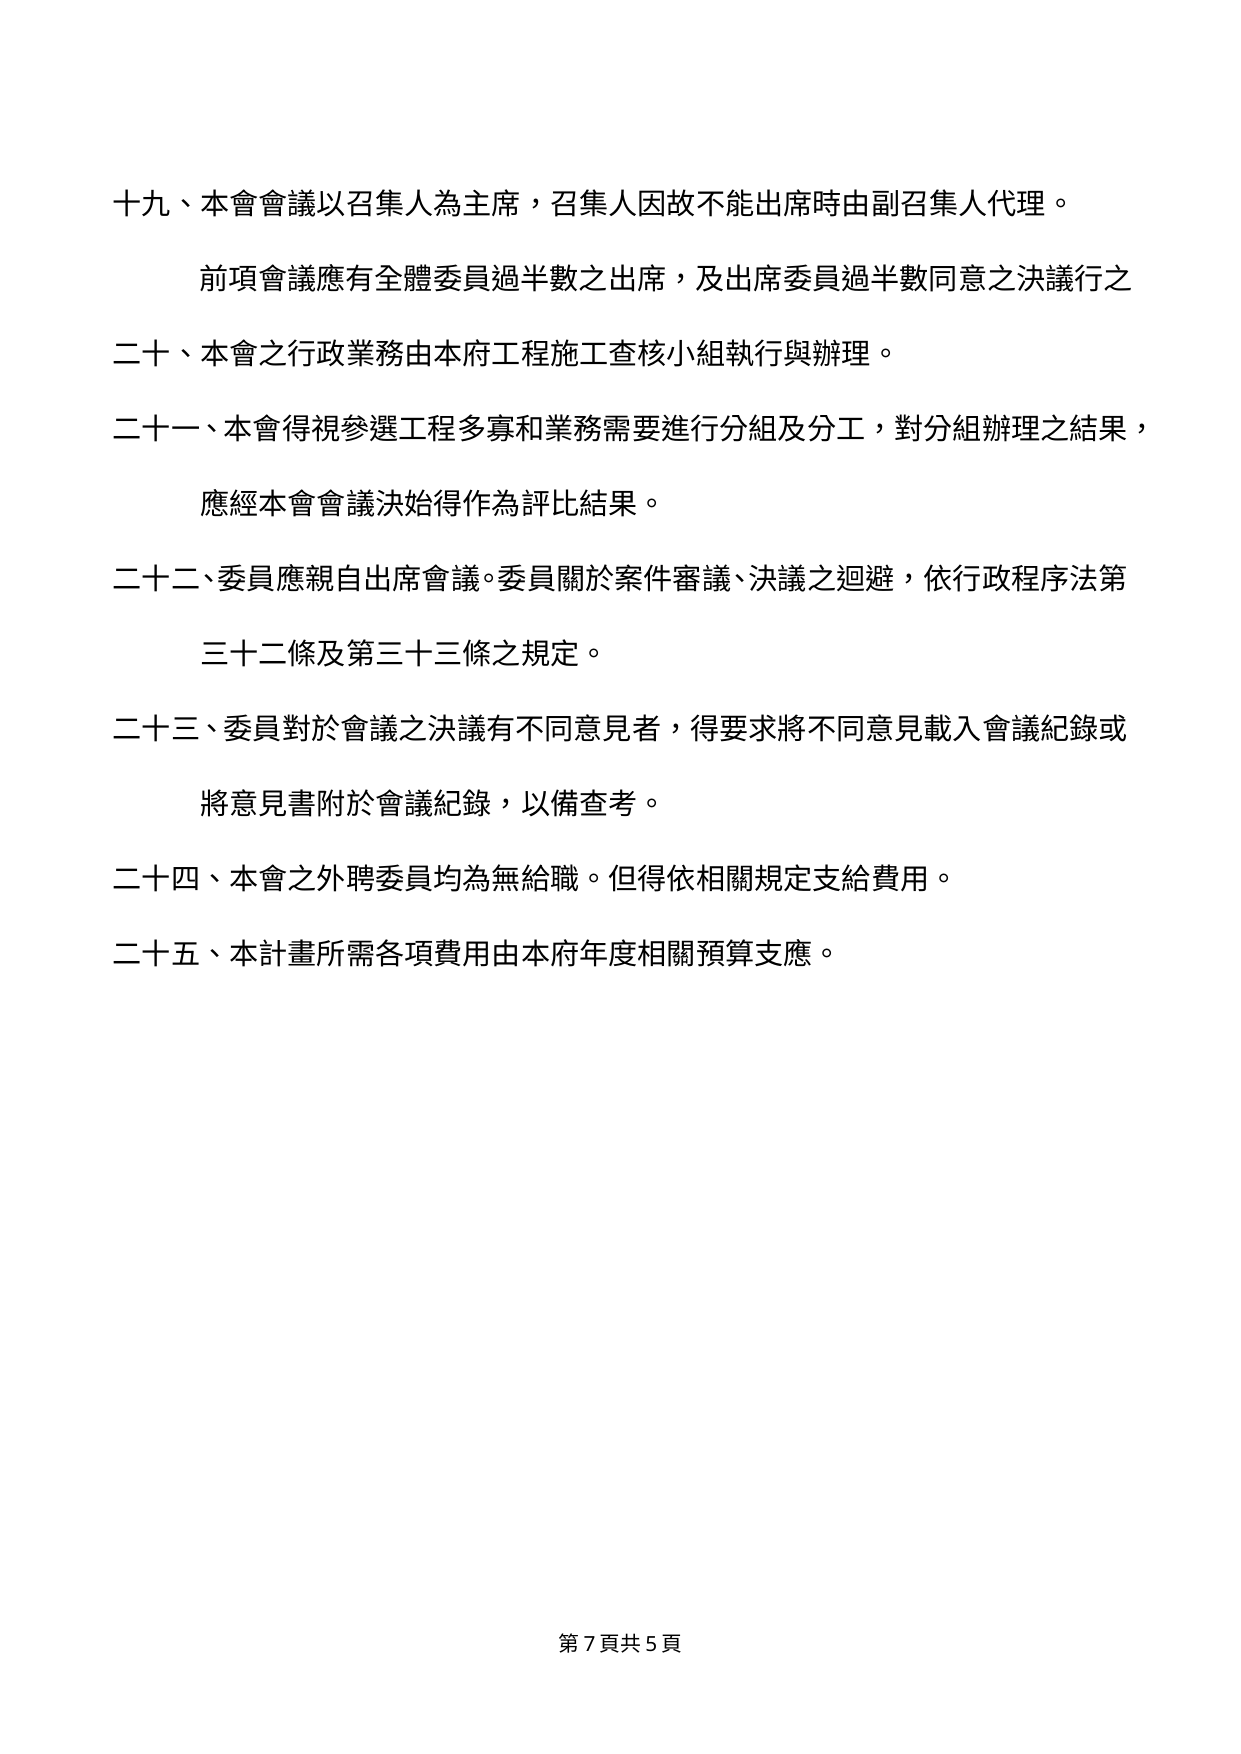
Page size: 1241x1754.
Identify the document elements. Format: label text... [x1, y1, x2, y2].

text 二十五、本計畫所需各項費用由本府年度相關預算支應。 [112, 914, 1128, 989]
text 二十二、委員應親自出席會議。委員關於案件審議、決議之迴避，依行政程序法第三十二條及第三十三條之規定。 [112, 539, 1128, 689]
text 二十一、本會得視參選工程多寡和業務需要進行分組及分工，對分組辦理之結果，應經本會會議決始得作為評比結果。 [112, 389, 1128, 539]
text 二十三、委員對於會議之決議有不同意見者，得要求將不同意見載入會議紀錄或將意見書附於會議紀錄，以備查考。 [112, 689, 1128, 839]
text 二十四、本會之外聘委員均為無給職。但得依相關規定支給費用。 [112, 839, 1128, 914]
text 前項會議應有全體委員過半數之出席，及出席委員過半數同意之決議行之。 [199, 239, 1128, 314]
text 十九、本會會議以召集人為主席，召集人因故不能出席時由副召集人代理。 [112, 164, 1128, 239]
text 二十、本會之行政業務由本府工程施工查核小組執行與辦理。 [112, 314, 1128, 389]
